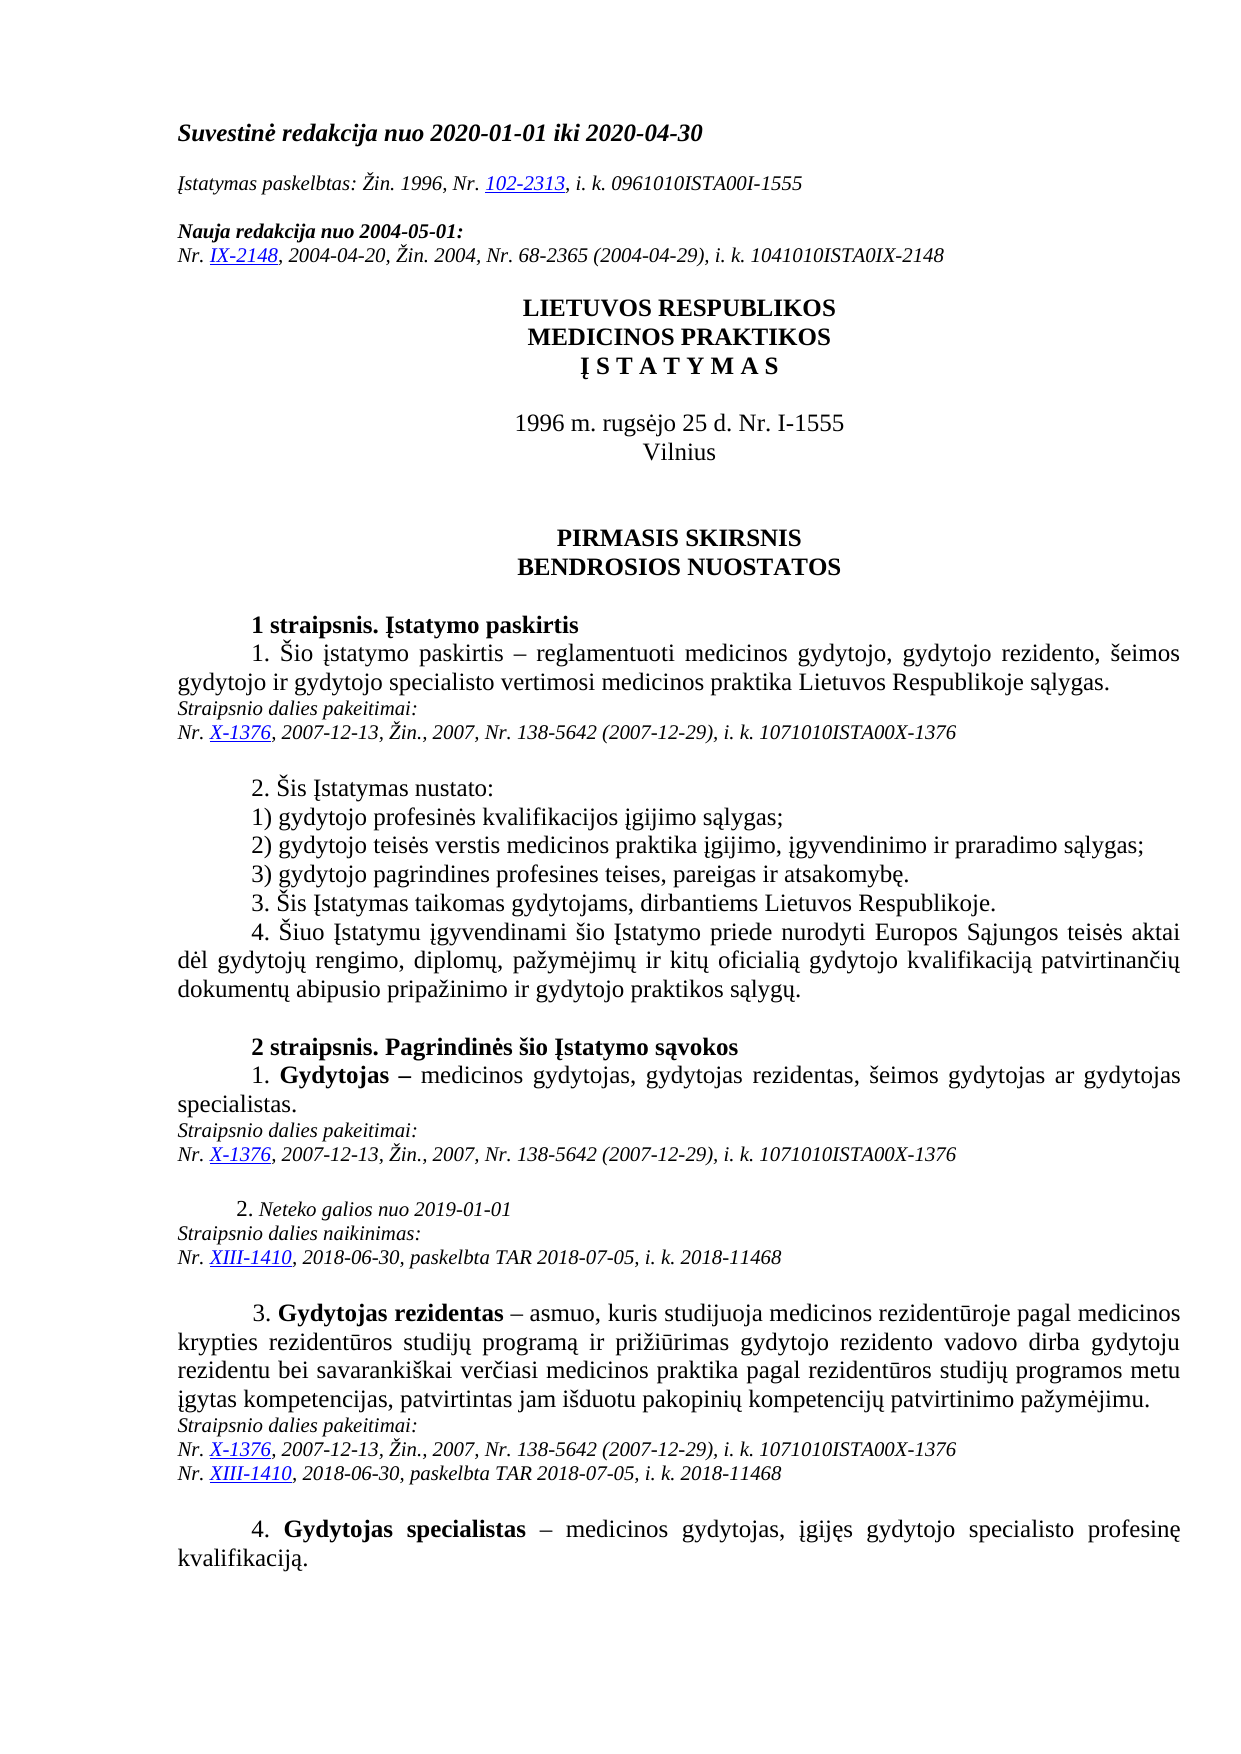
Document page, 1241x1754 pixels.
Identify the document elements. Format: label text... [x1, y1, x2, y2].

text Straipsnio dalies pakeitimai: [177, 696, 1181, 720]
text Nr. XIII-1410, 2018-06-30, paskelbta TAR 2018-07-05, i. k. 2018-11468 [177, 1461, 1181, 1485]
text 4. Šiuo Įstatymu įgyvendinami šio Įstatymo priede nurodyti Europos Sąjungos teisės aktai dėl gydytojų rengimo, diplomų, pažymėjimų ir kitų oficialią gydytojo kvalifikaciją patvirtinančių dokumentų abipusio pripažinimo ir gydytojo praktikos sąlygų. [177, 917, 1181, 1003]
text 3. Šis Įstatymas taikomas gydytojams, dirbantiems Lietuvos Respublikoje. [177, 888, 1181, 917]
text Nr. X-1376, 2007-12-13, Žin., 2007, Nr. 138-5642 (2007-12-29), i. k. 1071010ISTA00X-1376 [177, 1142, 1181, 1166]
text 1 straipsnis. Įstatymo paskirtis [177, 610, 1181, 638]
text Vilnius [177, 437, 1181, 466]
text 1. Šio įstatymo paskirtis – reglamentuoti medicinos gydytojo, gydytojo rezidento, šeimos gydytojo ir gydytojo specialisto vertimosi medicinos praktika Lietuvos Respublikoje sąlygas. [177, 638, 1181, 696]
text Nr. X-1376, 2007-12-13, Žin., 2007, Nr. 138-5642 (2007-12-29), i. k. 1071010ISTA00X-1376 [177, 1437, 1181, 1461]
text 4. Gydytojas specialistas – medicinos gydytojas, įgijęs gydytojo specialisto profesinę kvalifikaciją. [177, 1514, 1181, 1571]
text Straipsnio dalies naikinimas: [177, 1221, 1181, 1245]
text Suvestinė redakcija nuo 2020-01-01 iki 2020-04-30 [177, 118, 1181, 147]
text Straipsnio dalies pakeitimai: [177, 1118, 1181, 1142]
text 3) gydytojo pagrindines profesines teises, pareigas ir atsakomybę. [177, 859, 1181, 888]
text 1996 m. rugsėjo 25 d. Nr. I-1555 [177, 408, 1181, 437]
text 2. Neteko galios nuo 2019-01-01 [177, 1195, 1181, 1221]
text PIRMASIS SKIRSNIS [177, 523, 1181, 552]
text Nauja redakcija nuo 2004-05-01: [177, 219, 1181, 243]
text 3. Gydytojas rezidentas – asmuo, kuris studijuoja medicinos rezidentūroje pagal medicinos krypties rezidentūros studijų programą ir prižiūrimas gydytojo rezidento vadovo dirba gydytoju rezidentu bei savarankiškai verčiasi medicinos praktika pagal rezidentūros studijų programos metu įgytas kompetencijas, patvirtintas jam išduotu pakopinių kompetencijų patvirtinimo pažymėjimu. [177, 1298, 1181, 1413]
text BENDROSIOS NUOSTATOS [177, 552, 1181, 581]
text Nr. X-1376, 2007-12-13, Žin., 2007, Nr. 138-5642 (2007-12-29), i. k. 1071010ISTA00X-1376 [177, 720, 1181, 744]
text 2) gydytojo teisės verstis medicinos praktika įgijimo, įgyvendinimo ir praradimo sąlygas; [177, 830, 1181, 859]
text Nr. XIII-1410, 2018-06-30, paskelbta TAR 2018-07-05, i. k. 2018-11468 [177, 1245, 1181, 1269]
text 1) gydytojo profesinės kvalifikacijos įgijimo sąlygas; [177, 802, 1181, 830]
text Įstatymas paskelbtas: Žin. 1996, Nr. 102-2313, i. k. 0961010ISTA00I-1555 [177, 171, 1181, 195]
text 2 straipsnis. Pagrindinės šio Įstatymo sąvokos [177, 1032, 1181, 1060]
text Nr. IX-2148, 2004-04-20, Žin. 2004, Nr. 68-2365 (2004-04-29), i. k. 1041010ISTA0IX-2148 [177, 243, 1181, 267]
text 2. Šis Įstatymas nustato: [177, 773, 1181, 802]
text LIETUVOS RESPUBLIKOS MEDICINOS PRAKTIKOS Į S T A T Y M A S [177, 293, 1181, 380]
text Straipsnio dalies pakeitimai: [177, 1413, 1181, 1437]
text 1. Gydytojas – medicinos gydytojas, gydytojas rezidentas, šeimos gydytojas ar gydytojas specialistas. [177, 1060, 1181, 1118]
